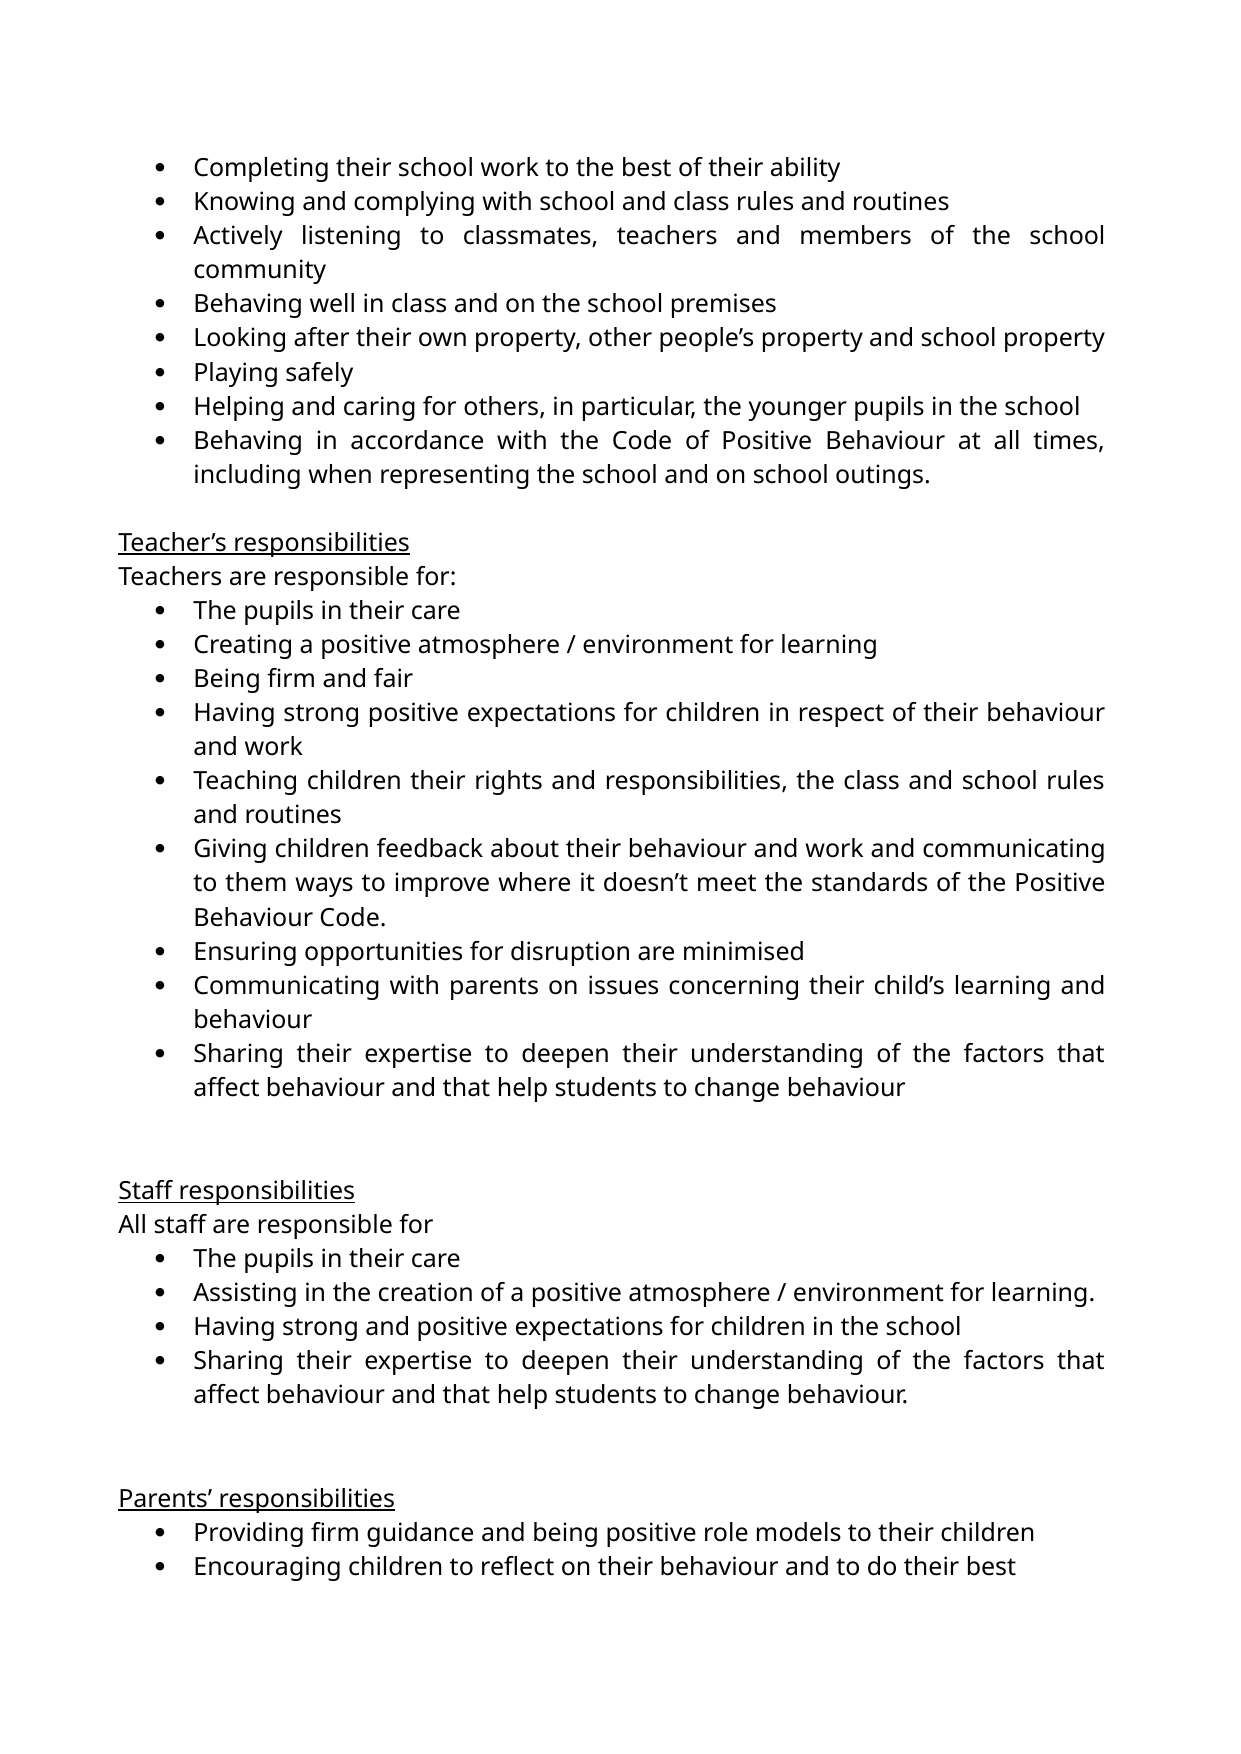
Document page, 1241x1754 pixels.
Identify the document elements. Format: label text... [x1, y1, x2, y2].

list Looking after their own property, other people’s property and school property [156, 320, 1106, 354]
text All staff are responsible for [118, 1207, 1106, 1241]
list Having strong and positive expectations for children in the school [156, 1309, 1106, 1343]
list Actively listening to classmates, teachers and members of the school community [156, 218, 1106, 286]
text Staff responsibilities [118, 1173, 1106, 1207]
text Parents’ responsibilities [118, 1480, 1106, 1514]
list Playing safely [156, 354, 1106, 388]
list Ensuring opportunities for disruption are minimised [156, 933, 1106, 967]
list Completing their school work to the best of their ability [156, 150, 1106, 184]
text Teacher’s responsibilities [118, 524, 1106, 558]
list Sharing their expertise to deepen their understanding of the factors that affect behaviour and that help students to change behaviour [156, 1035, 1106, 1103]
list Communicating with parents on issues concerning their child’s learning and behaviour [156, 967, 1106, 1035]
list Teaching children their rights and responsibilities, the class and school rules and routines [156, 763, 1106, 831]
list Sharing their expertise to deepen their understanding of the factors that affect behaviour and that help students to change behaviour. [156, 1343, 1106, 1411]
list Having strong positive expectations for children in respect of their behaviour and work [156, 695, 1106, 763]
text Teachers are responsible for: [118, 558, 1106, 593]
list Creating a positive atmosphere / environment for learning [156, 627, 1106, 661]
list Behaving well in class and on the school premises [156, 286, 1106, 320]
list Giving children feedback about their behaviour and work and communicating to them ways to improve where it doesn’t meet the standards of the Positive Behaviour Code. [156, 831, 1106, 933]
list The pupils in their care [156, 1241, 1106, 1275]
list Behaving in accordance with the Code of Positive Behaviour at all times, including when representing the school and on school outings. [156, 422, 1106, 490]
list Knowing and complying with school and class rules and routines [156, 184, 1106, 218]
list Being firm and fair [156, 661, 1106, 695]
list Providing firm guidance and being positive role models to their children [156, 1514, 1106, 1548]
list Assisting in the creation of a positive atmosphere / environment for learning. [156, 1275, 1106, 1309]
list Encouraging children to reflect on their behaviour and to do their best [156, 1548, 1106, 1582]
list The pupils in their care [156, 593, 1106, 627]
list Helping and caring for others, in particular, the younger pupils in the school [156, 388, 1106, 422]
